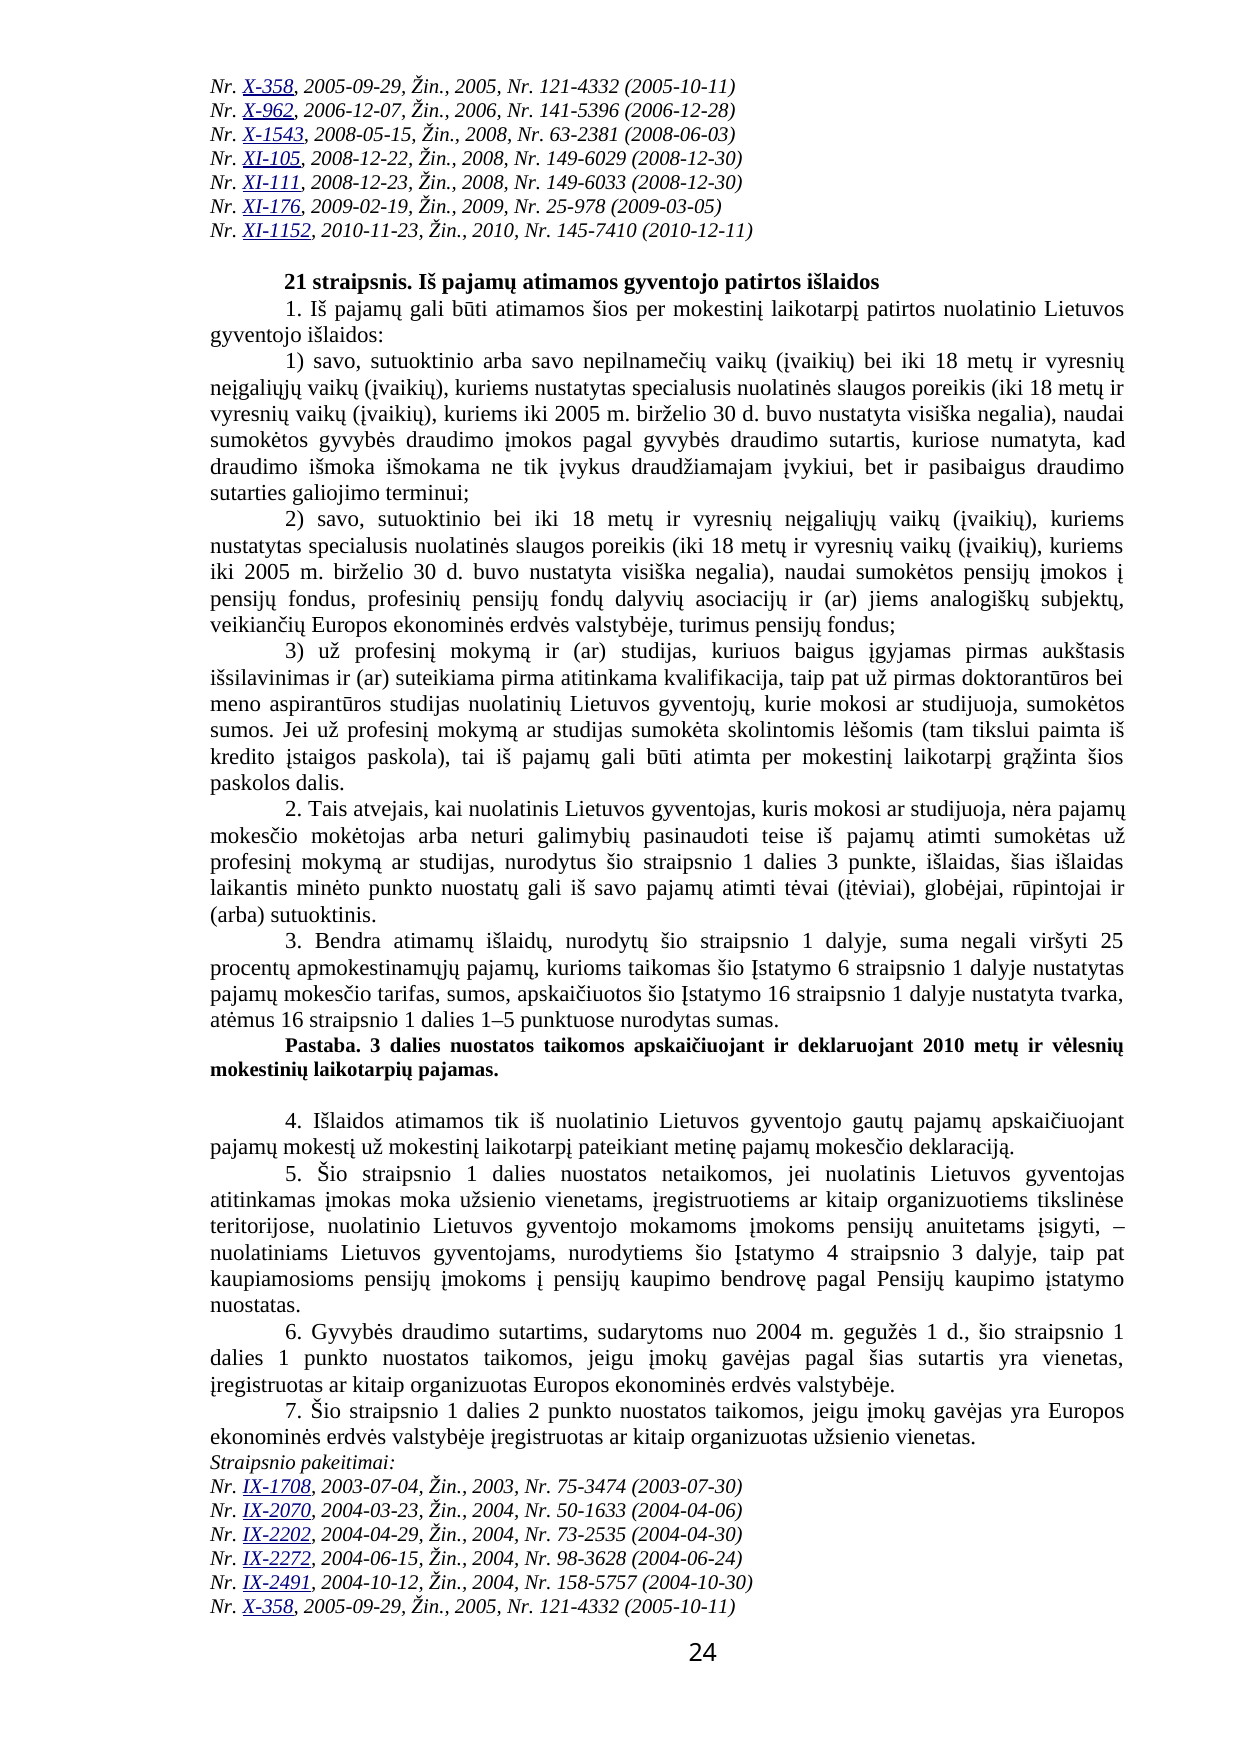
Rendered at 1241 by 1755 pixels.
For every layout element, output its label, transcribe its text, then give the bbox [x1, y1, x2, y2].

text 1. Iš pajamų gali būti atimamos šios per mokestinį laikotarpį patirtos nuolatinio Lietuvos gyventojo išlaidos: [210, 295, 1126, 347]
text Nr. IX-2070, 2004-03-23, Žin., 2004, Nr. 50-1633 (2004-04-06) [210, 1498, 1126, 1522]
text Nr. X-358, 2005-09-29, Žin., 2005, Nr. 121-4332 (2005-10-11) [210, 73, 1126, 98]
text Nr. IX-2272, 2004-06-15, Žin., 2004, Nr. 98-3628 (2004-06-24) [210, 1546, 1126, 1570]
text Nr. X-962, 2006-12-07, Žin., 2006, Nr. 141-5396 (2006-12-28) [210, 98, 1126, 122]
text Nr. IX-2491, 2004-10-12, Žin., 2004, Nr. 158-5757 (2004-10-30) [210, 1570, 1126, 1594]
text 7. Šio straipsnio 1 dalies 2 punkto nuostatos taikomos, jeigu įmokų gavėjas yra Europos ekonominės erdvės valstybėje įregistruotas ar kitaip organizuotas užsienio vienetas. [210, 1397, 1126, 1450]
text 21 straipsnis. Iš pajamų atimamos gyventojo patirtos išlaidos [284, 268, 1126, 295]
text Nr. XI-176, 2009-02-19, Žin., 2009, Nr. 25-978 (2009-03-05) [210, 194, 1126, 218]
text 2. Tais atvejais, kai nuolatinis Lietuvos gyventojas, kuris mokosi ar studijuoja, nėra pajamų mokesčio mokėtojas arba neturi galimybių pasinaudoti teise iš pajamų atimti sumokėtas už profesinį mokymą ar studijas, nurodytus šio straipsnio 1 dalies 3 punkte, išlaidas, šias išlaidas laikantis minėto punkto nuostatų gali iš savo pajamų atimti tėvai (įtėviai), globėjai, rūpintojai ir (arba) sutuoktinis. [210, 795, 1126, 927]
text Nr. IX-1708, 2003-07-04, Žin., 2003, Nr. 75-3474 (2003-07-30) [210, 1474, 1126, 1498]
text Nr. IX-2202, 2004-04-29, Žin., 2004, Nr. 73-2535 (2004-04-30) [210, 1522, 1126, 1546]
text Straipsnio pakeitimai: [210, 1450, 1126, 1474]
text Nr. X-1543, 2008-05-15, Žin., 2008, Nr. 63-2381 (2008-06-03) [210, 122, 1126, 146]
text 1) savo, sutuoktinio arba savo nepilnamečių vaikų (įvaikių) bei iki 18 metų ir vyresnių neįgaliųjų vaikų (įvaikių), kuriems nustatytas specialusis nuolatinės slaugos poreikis (iki 18 metų ir vyresnių vaikų (įvaikių), kuriems iki 2005 m. birželio 30 d. buvo nustatyta visiška negalia), naudai sumokėtos gyvybės draudimo įmokos pagal gyvybės draudimo sutartis, kuriose numatyta, kad draudimo išmoka išmokama ne tik įvykus draudžiamajam įvykiui, bet ir pasibaigus draudimo sutarties galiojimo terminui; [210, 347, 1126, 506]
text Nr. X-358, 2005-09-29, Žin., 2005, Nr. 121-4332 (2005-10-11) [210, 1594, 1126, 1618]
text 3. Bendra atimamų išlaidų, nurodytų šio straipsnio 1 dalyje, suma negali viršyti 25 procentų apmokestinamųjų pajamų, kurioms taikomas šio Įstatymo 6 straipsnio 1 dalyje nustatytas pajamų mokesčio tarifas, sumos, apskaičiuotos šio Įstatymo 16 straipsnio 1 dalyje nustatyta tvarka, atėmus 16 straipsnio 1 dalies 1–5 punktuose nurodytas sumas. [210, 927, 1126, 1033]
text Nr. XI-111, 2008-12-23, Žin., 2008, Nr. 149-6033 (2008-12-30) [210, 170, 1126, 194]
text 6. Gyvybės draudimo sutartims, sudarytoms nuo 2004 m. gegužės 1 d., šio straipsnio 1 dalies 1 punkto nuostatos taikomos, jeigu įmokų gavėjas pagal šias sutartis yra vienetas, įregistruotas ar kitaip organizuotas Europos ekonominės erdvės valstybėje. [210, 1318, 1126, 1397]
text 5. Šio straipsnio 1 dalies nuostatos netaikomos, jei nuolatinis Lietuvos gyventojas atitinkamas įmokas moka užsienio vienetams, įregistruotiems ar kitaip organizuotiems tikslinėse teritorijose, nuolatinio Lietuvos gyventojo mokamoms įmokoms pensijų anuitetams įsigyti, – nuolatiniams Lietuvos gyventojams, nurodytiems šio Įstatymo 4 straipsnio 3 dalyje, taip pat kaupiamosioms pensijų įmokoms į pensijų kaupimo bendrovę pagal Pensijų kaupimo įstatymo nuostatas. [210, 1160, 1126, 1318]
text Nr. XI-105, 2008-12-22, Žin., 2008, Nr. 149-6029 (2008-12-30) [210, 146, 1126, 170]
text 3) už profesinį mokymą ir (ar) studijas, kuriuos baigus įgyjamas pirmas aukštasis išsilavinimas ir (ar) suteikiama pirma atitinkama kvalifikacija, taip pat už pirmas doktorantūros bei meno aspirantūros studijas nuolatinių Lietuvos gyventojų, kurie mokosi ar studijuoja, sumokėtos sumos. Jei už profesinį mokymą ar studijas sumokėta skolintomis lėšomis (tam tikslui paimta iš kredito įstaigos paskola), tai iš pajamų gali būti atimta per mokestinį laikotarpį grąžinta šios paskolos dalis. [210, 637, 1126, 795]
text 4. Išlaidos atimamos tik iš nuolatinio Lietuvos gyventojo gautų pajamų apskaičiuojant pajamų mokestį už mokestinį laikotarpį pateikiant metinę pajamų mokesčio deklaraciją. [210, 1107, 1126, 1160]
text Nr. XI-1152, 2010-11-23, Žin., 2010, Nr. 145-7410 (2010-12-11) [210, 218, 1126, 242]
text Pastaba. 3 dalies nuostatos taikomos apskaičiuojant ir deklaruojant 2010 metų ir vėlesnių mokestinių laikotarpių pajamas. [210, 1033, 1126, 1081]
text 2) savo, sutuoktinio bei iki 18 metų ir vyresnių neįgaliųjų vaikų (įvaikių), kuriems nustatytas specialusis nuolatinės slaugos poreikis (iki 18 metų ir vyresnių vaikų (įvaikių), kuriems iki 2005 m. birželio 30 d. buvo nustatyta visiška negalia), naudai sumokėtos pensijų įmokos į pensijų fondus, profesinių pensijų fondų dalyvių asociacijų ir (ar) jiems analogiškų subjektų, veikiančių Europos ekonominės erdvės valstybėje, turimus pensijų fondus; [210, 506, 1126, 637]
